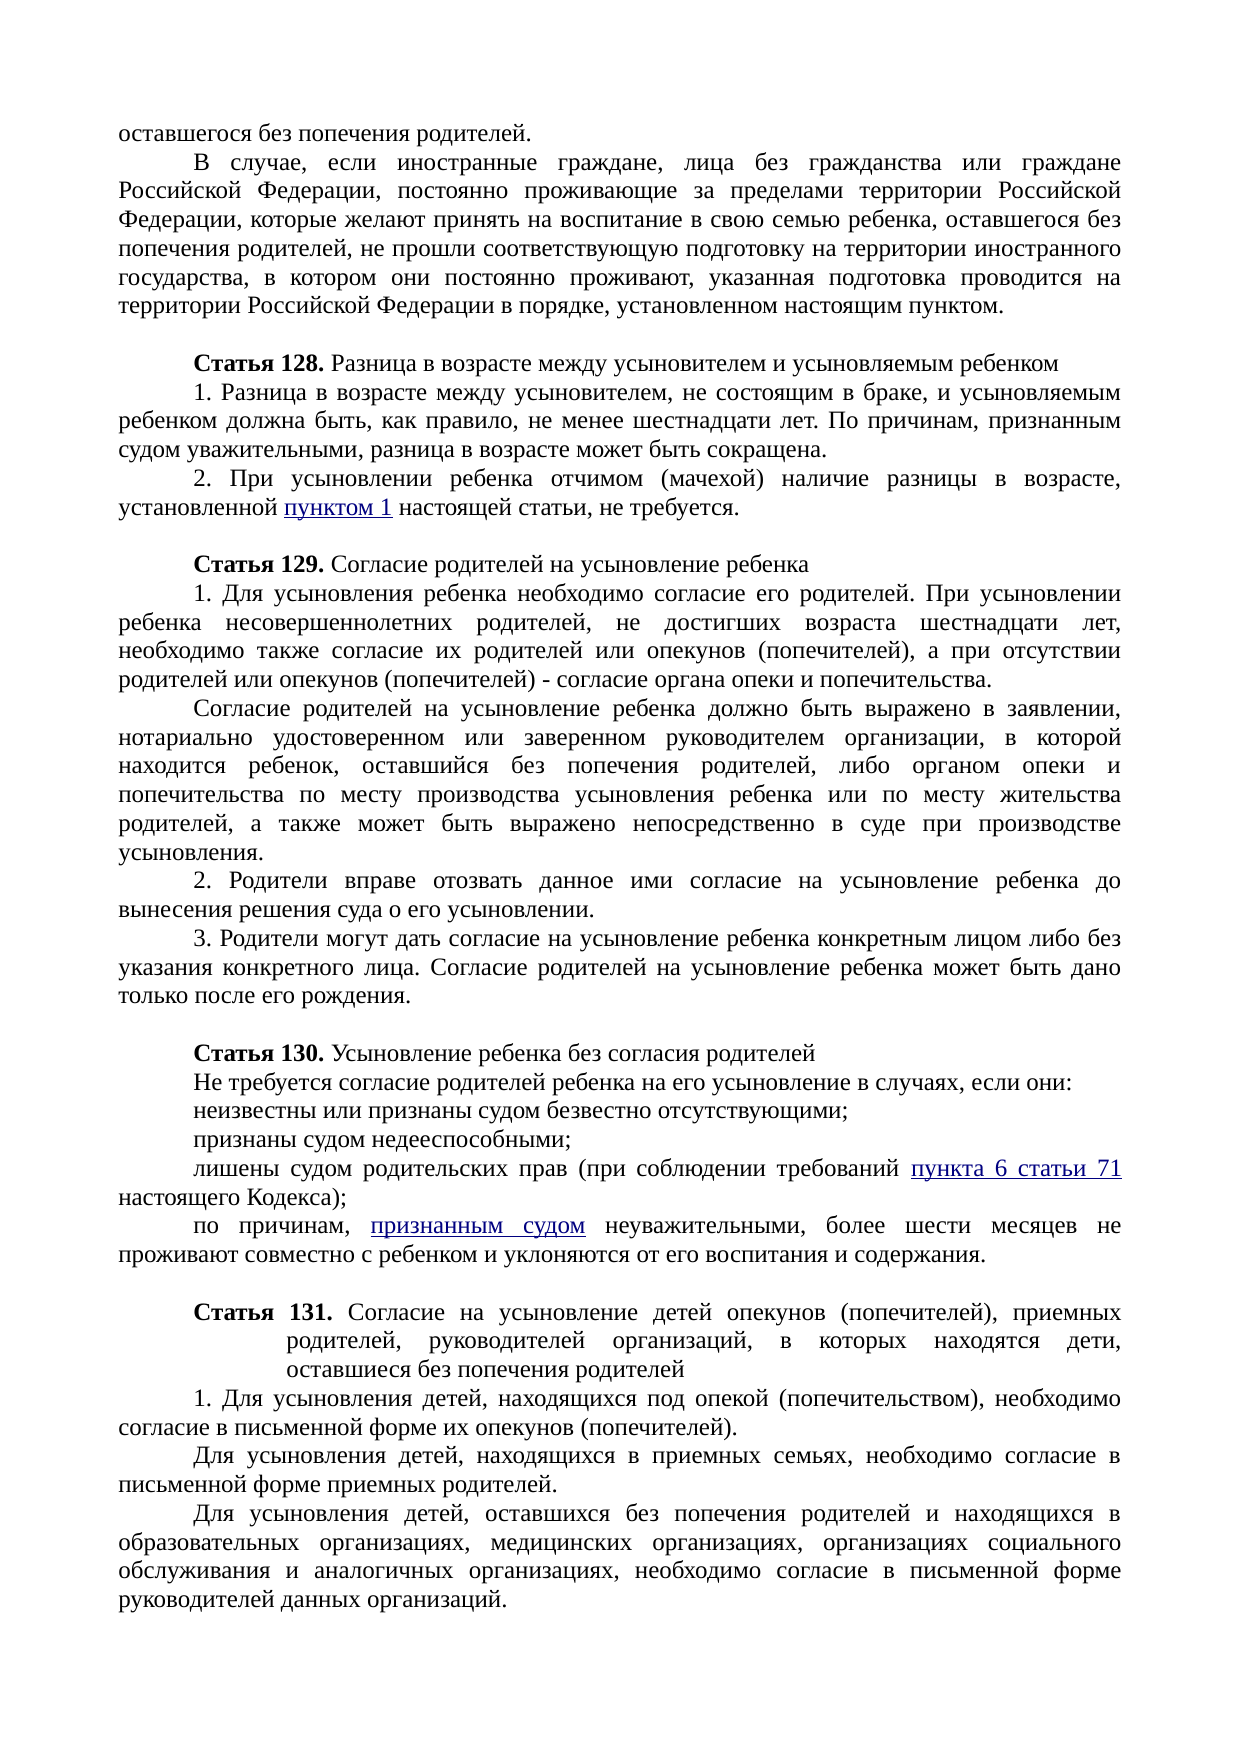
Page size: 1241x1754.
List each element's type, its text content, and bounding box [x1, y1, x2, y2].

text лишены судом родительских прав (при соблюдении требований пункта 6 статьи 71 настоящего Кодекса); [118, 1153, 1122, 1211]
text Статья 129. Согласие родителей на усыновление ребенка [193, 549, 1122, 578]
text Статья 131. Согласие на усыновление детей опекунов (попечителей), приемных родителей, руководителей организаций, в которых находятся дети, оставшиеся без попечения родителей [193, 1297, 1122, 1383]
text Для усыновления детей, оставшихся без попечения родителей и находящихся в образовательных организациях, медицинских организациях, организациях социального обслуживания и аналогичных организациях, необходимо согласие в письменной форме руководителей данных организаций. [118, 1498, 1122, 1613]
text 1. Для усыновления ребенка необходимо согласие его родителей. При усыновлении ребенка несовершеннолетних родителей, не достигших возраста шестнадцати лет, необходимо также согласие их родителей или опекунов (попечителей), а при отсутствии родителей или опекунов (попечителей) - согласие органа опеки и попечительства. [118, 578, 1122, 693]
text В случае, если иностранные граждане, лица без гражданства или граждане Российской Федерации, постоянно проживающие за пределами территории Российской Федерации, которые желают принять на воспитание в свою семью ребенка, оставшегося без попечения родителей, не прошли соответствующую подготовку на территории иностранного государства, в котором они постоянно проживают, указанная подготовка проводится на территории Российской Федерации в порядке, установленном настоящим пунктом. [118, 147, 1122, 319]
text признаны судом недееспособными; [118, 1124, 1122, 1153]
text 3. Родители могут дать согласие на усыновление ребенка конкретным лицом либо без указания конкретного лица. Согласие родителей на усыновление ребенка может быть дано только после его рождения. [118, 923, 1122, 1009]
text оставшегося без попечения родителей. [118, 118, 1122, 147]
text 1. Разница в возрасте между усыновителем, не состоящим в браке, и усыновляемым ребенком должна быть, как правило, не менее шестнадцати лет. По причинам, признанным судом уважительными, разница в возрасте может быть сокращена. [118, 377, 1122, 463]
text Статья 128. Разница в возрасте между усыновителем и усыновляемым ребенком [193, 348, 1122, 377]
text неизвестны или признаны судом безвестно отсутствующими; [118, 1096, 1122, 1124]
text Для усыновления детей, находящихся в приемных семьях, необходимо согласие в письменной форме приемных родителей. [118, 1441, 1122, 1498]
text 2. При усыновлении ребенка отчимом (мачехой) наличие разницы в возрасте, установленной пунктом 1 настоящей статьи, не требуется. [118, 463, 1122, 521]
text Не требуется согласие родителей ребенка на его усыновление в случаях, если они: [118, 1067, 1122, 1096]
text 1. Для усыновления детей, находящихся под опекой (попечительством), необходимо согласие в письменной форме их опекунов (попечителей). [118, 1383, 1122, 1441]
text по причинам, признанным судом неуважительными, более шести месяцев не проживают совместно с ребенком и уклоняются от его воспитания и содержания. [118, 1211, 1122, 1268]
text Согласие родителей на усыновление ребенка должно быть выражено в заявлении, нотариально удостоверенном или заверенном руководителем организации, в которой находится ребенок, оставшийся без попечения родителей, либо органом опеки и попечительства по месту производства усыновления ребенка или по месту жительства родителей, а также может быть выражено непосредственно в суде при производстве усыновления. [118, 693, 1122, 866]
text 2. Родители вправе отозвать данное ими согласие на усыновление ребенка до вынесения решения суда о его усыновлении. [118, 866, 1122, 923]
text Статья 130. Усыновление ребенка без согласия родителей [193, 1038, 1122, 1067]
